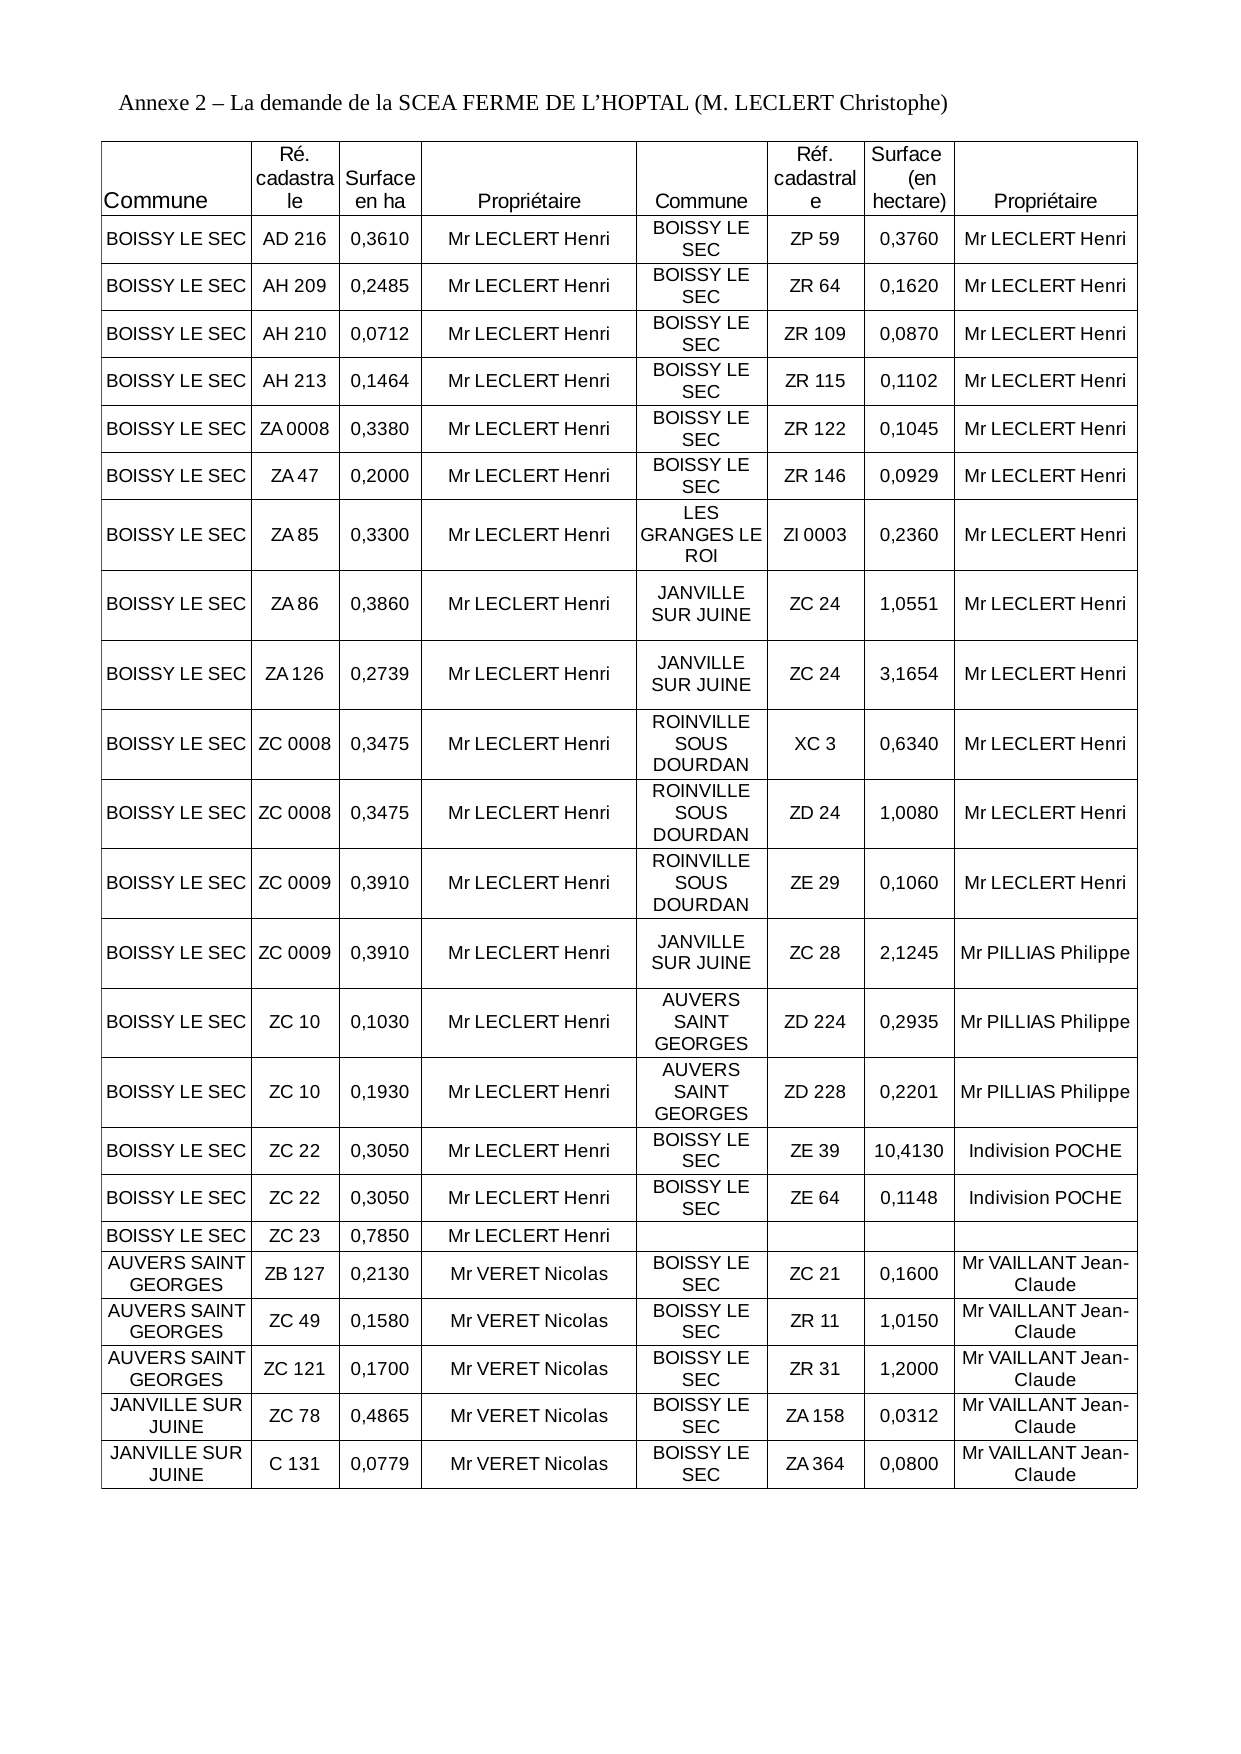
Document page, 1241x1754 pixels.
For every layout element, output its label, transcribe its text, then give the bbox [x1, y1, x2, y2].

text Annexe 2 – La demande de la SCEA FERME DE L’HOPTAL (M. LECLERT Christophe) [118, 88, 1122, 115]
